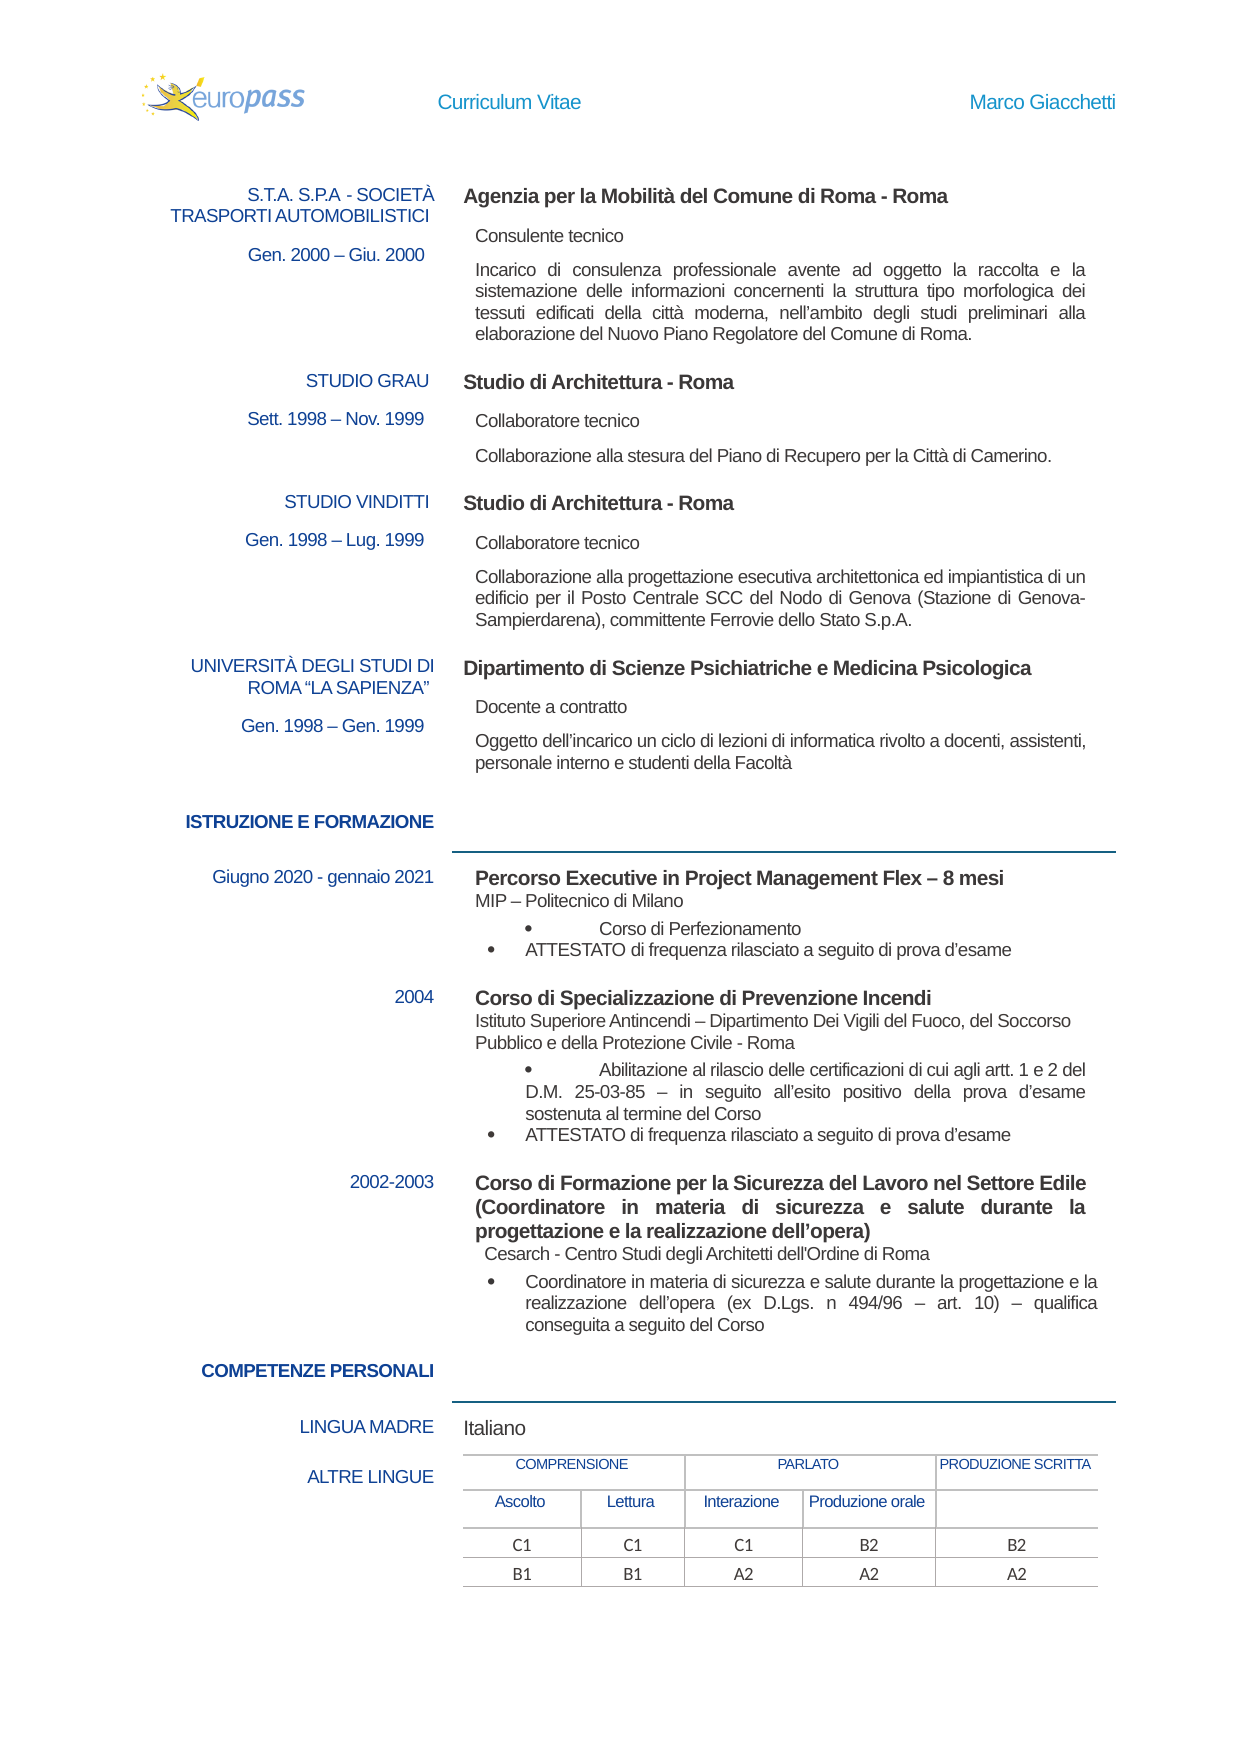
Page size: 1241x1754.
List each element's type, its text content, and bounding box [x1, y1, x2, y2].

table_cell Studio di Architettura - Roma Collaboratore tecnico Collaborazione alla stesura del Piano di Recupero per la Città di Camerino. [452, 357, 1116, 478]
table_cell Agenzia per la Mobilità del Comune di Roma - Roma Consulente tecnico Incarico di consulenza professionale avente ad oggetto la raccolta e la sistemazione delle informazioni concernenti la struttura tipo morfologica dei tessuti edificati della città moderna, nell’ambito degli studi preliminari alla elaborazione del Nuovo Piano Regolatore del Comune di Roma. [452, 171, 1116, 357]
table_cell A2 [936, 1558, 1098, 1586]
table_cell C1 [582, 1529, 684, 1557]
table_cell S.T.A. S.p.A - Società Trasporti Automobilistici Gen. 2000 – Giu. 2000 [142, 171, 452, 357]
table_cell B2 [936, 1529, 1098, 1557]
table_cell B1 [582, 1558, 684, 1586]
table_cell Italiano [452, 1403, 1116, 1454]
table_cell B2 [803, 1529, 935, 1557]
table_cell Percorso Executive in Project Management Flex – 8 mesi MIP – Politecnico di Milano Corso di Perfezionamento ATTESTATO di frequenza rilasciato a seguito di prova d’esame [452, 853, 1116, 973]
table_cell C1 [463, 1529, 581, 1557]
table_cell LINGUA MADRE [142, 1401, 452, 1454]
table_cell Studio di Architettura - Roma Collaboratore tecnico Collaborazione alla progettazione esecutiva architettonica ed impiantistica di un edificio per il Posto Centrale SCC del Nodo di Genova (Stazione di Genova-Sampierdarena), committente Ferrovie dello Stato S.p.A. [452, 479, 1116, 643]
table_header COMPRENSIONE [463, 1456, 684, 1489]
table_cell Lettura [582, 1491, 684, 1527]
table_cell ALTRE LINGUE [142, 1454, 452, 1587]
table_cell Produzione orale [804, 1491, 935, 1527]
table_cell [452, 786, 1116, 851]
table_header PARLATO [686, 1456, 935, 1489]
table_header Cesarch - Centro Studi degli Architetti dell'Ordine di Roma [463, 1243, 1116, 1270]
table_cell 2002-2003 [142, 1158, 452, 1348]
table_cell [937, 1491, 1098, 1527]
table_cell Corso di Formazione per la Sicurezza del Lavoro nel Settore Edile (Coordinatore in materia di sicurezza e salute durante la progettazione e la realizzazione dell’opera) [452, 1158, 1116, 1348]
table_cell A2 [685, 1558, 802, 1586]
table_cell COMPETENZE PERSONALI [142, 1348, 452, 1401]
table_cell Ascolto [463, 1491, 580, 1527]
table_cell Studio Vinditti Gen. 1998 – Lug. 1999 [142, 479, 452, 643]
table_cell A2 [803, 1558, 935, 1586]
table_cell Dipartimento di Scienze Psichiatriche e Medicina Psicologica Docente a contratto Oggetto dell’incarico un ciclo di lezioni di informatica rivolto a docenti, assistenti, personale interno e studenti della Facoltà [452, 643, 1116, 786]
table_cell [1098, 1454, 1116, 1587]
table_cell Interazione [686, 1491, 802, 1527]
table_header PRODUZIONE SCRITTA [937, 1456, 1098, 1489]
table_cell Coordinatore in materia di sicurezza e salute durante la progettazione e la realizzazione dell’opera (ex D.Lgs. n 494/96 – art. 10) – qualifica conseguita a seguito del Corso [463, 1270, 1116, 1348]
table_cell B1 [463, 1558, 581, 1586]
table_cell Giugno 2020 - gennaio 2021 [142, 851, 452, 973]
table_cell [452, 1454, 463, 1587]
table_cell C1 [685, 1529, 802, 1557]
table_cell 2004 [142, 974, 452, 1158]
table_cell Corso di Specializzazione di Prevenzione Incendi Istituto Superiore Antincendi – Dipartimento Dei Vigili del Fuoco, del Soccorso Pubblico e della Protezione Civile - Roma Abilitazione al rilascio delle certificazioni di cui agli artt. 1 e 2 del D.M. 25-03-85 – in seguito all’esito positivo della prova d’esame sostenuta al termine del Corso ATTESTATO di frequenza rilasciato a seguito di prova d’esame [452, 974, 1116, 1158]
table_cell [452, 1348, 1116, 1401]
table_cell ISTRUZIONE E FORMAZIONE [142, 786, 452, 851]
table_cell Studio GRAU Sett. 1998 – Nov. 1999 [142, 357, 452, 478]
table_cell Università degli Studi di Roma “La Sapienza” Gen. 1998 – Gen. 1999 [142, 643, 452, 786]
